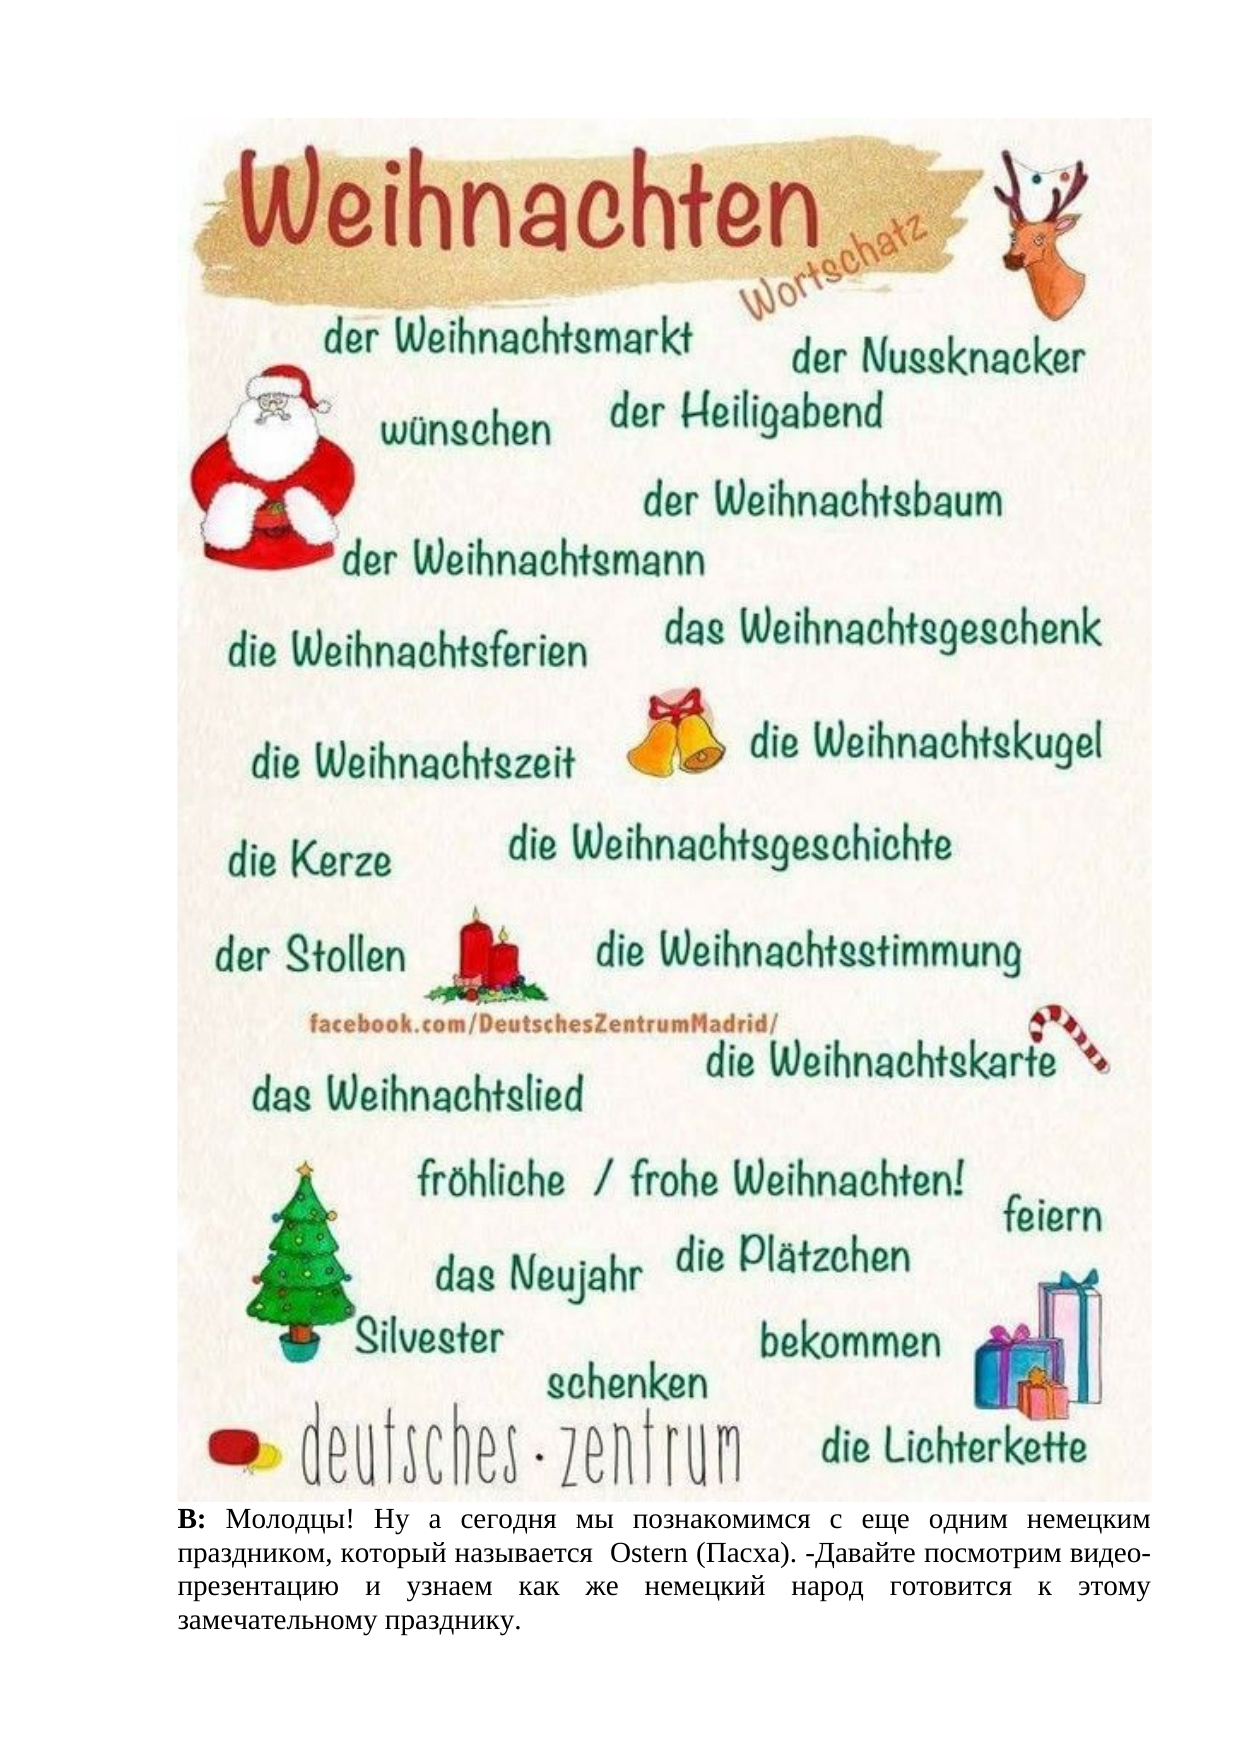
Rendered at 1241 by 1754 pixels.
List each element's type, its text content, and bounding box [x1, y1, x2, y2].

picture [177, 118, 1152, 1502]
text В: Молодцы! Ну а сегодня мы познакомимся с еще одним немецким праздником, который называется Ostern (Пасха). -Давайте посмотрим видео-презентацию и узнаем как же немецкий народ готовится к этому замечательному празднику. [177, 1502, 1152, 1635]
